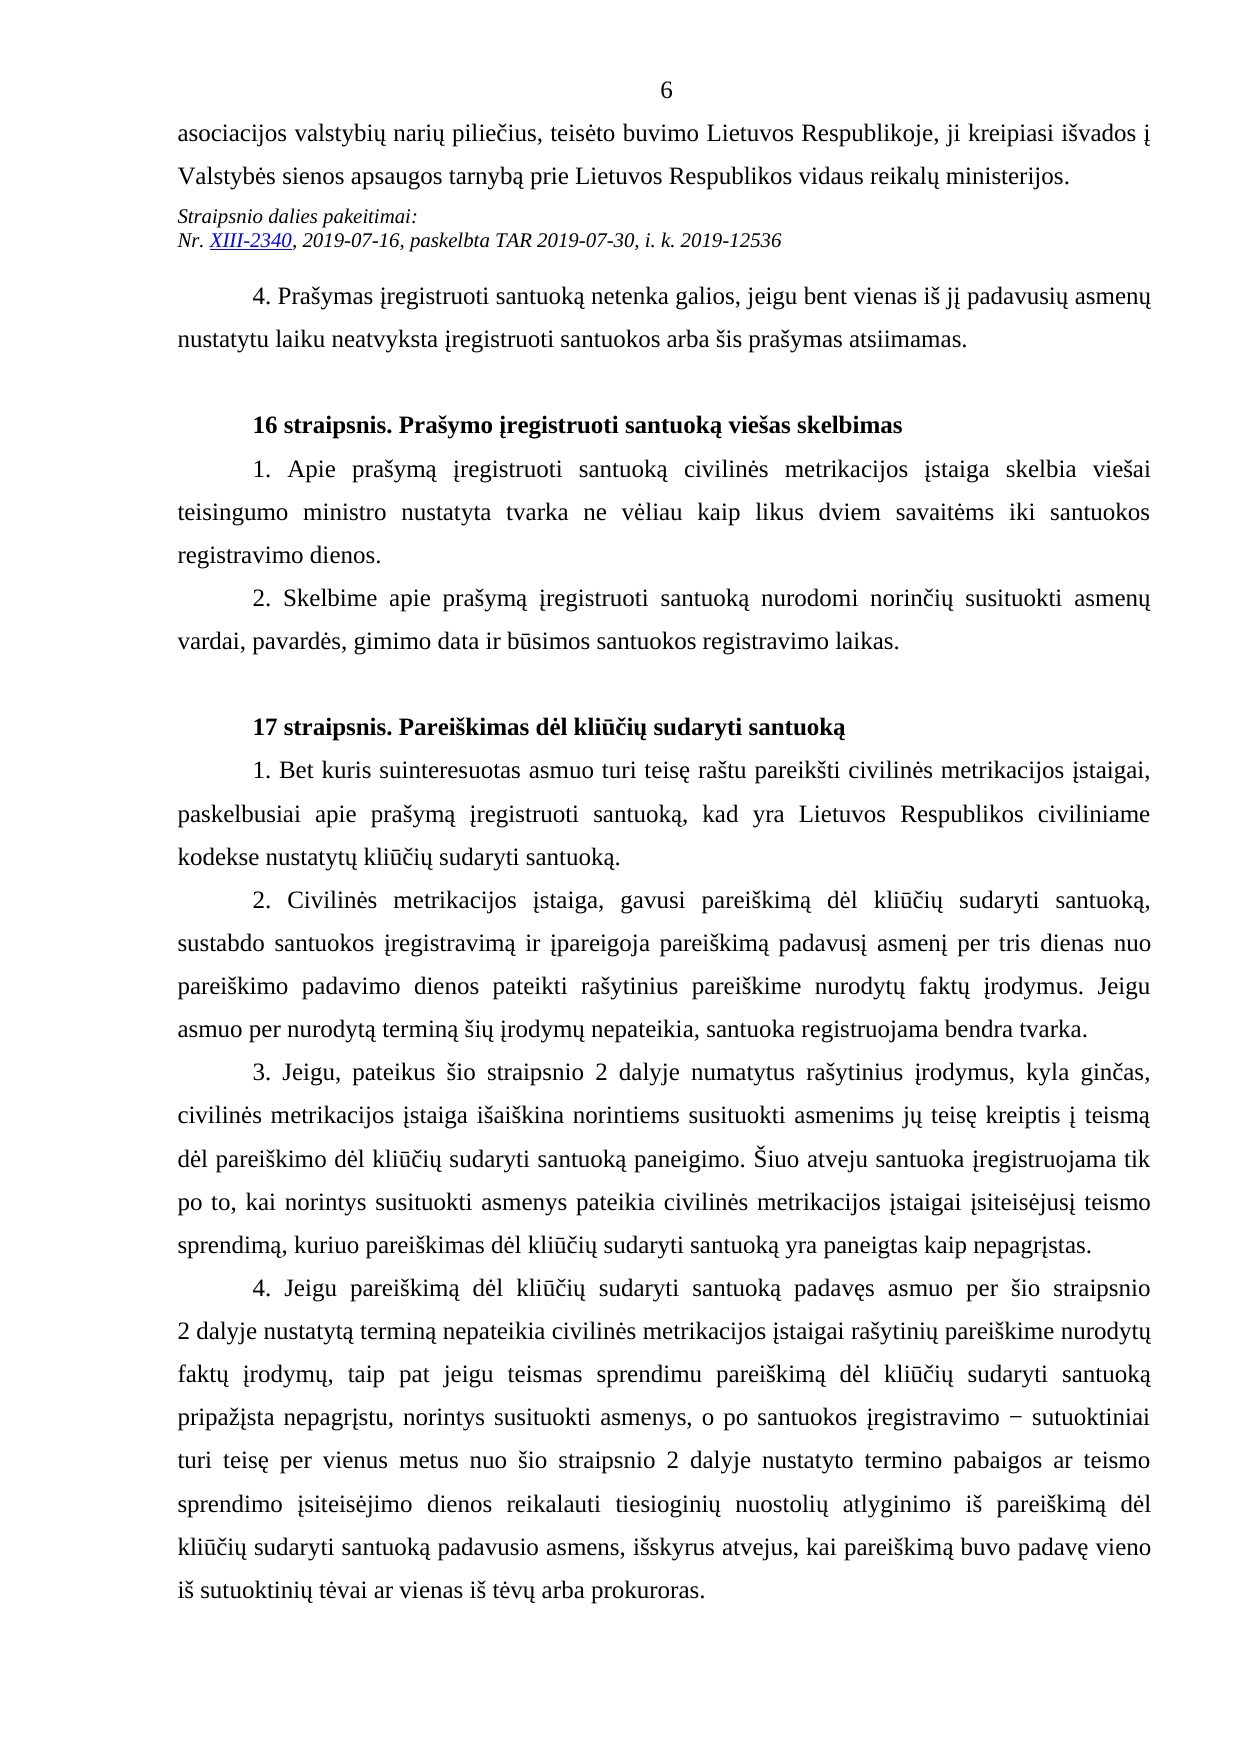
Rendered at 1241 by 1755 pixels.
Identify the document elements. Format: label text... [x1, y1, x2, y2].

text 17 straipsnis. Pareiškimas dėl kliūčių sudaryti santuoką [177, 712, 1152, 741]
text asociacijos valstybių narių piliečius, teisėto buvimo Lietuvos Respublikoje, ji kreipiasi išvados į Valstybės sienos apsaugos tarnybą prie Lietuvos Respublikos vidaus reikalų ministerijos. [177, 118, 1152, 190]
text 2. Skelbime apie prašymą įregistruoti santuoką nurodomi norinčių susituokti asmenų vardai, pavardės, gimimo data ir būsimos santuokos registravimo laikas. [177, 583, 1152, 655]
text Nr. XIII-2340, 2019-07-16, paskelbta TAR 2019-07-30, i. k. 2019-12536 [177, 228, 1152, 252]
text 4. Prašymas įregistruoti santuoką netenka galios, jeigu bent vienas iš jį padavusių asmenų nustatytu laiku neatvyksta įregistruoti santuokos arba šis prašymas atsiimamas. [177, 281, 1152, 353]
text 1. Apie prašymą įregistruoti santuoką civilinės metrikacijos įstaiga skelbia viešai teisingumo ministro nustatyta tvarka ne vėliau kaip likus dviem savaitėms iki santuokos registravimo dienos. [177, 454, 1152, 569]
text 4. Jeigu pareiškimą dėl kliūčių sudaryti santuoką padavęs asmuo per šio straipsnio 2 dalyje nustatytą terminą nepateikia civilinės metrikacijos įstaigai rašytinių pareiškime nurodytų faktų įrodymų, taip pat jeigu teismas sprendimu pareiškimą dėl kliūčių sudaryti santuoką pripažįsta nepagrįstu, norintys susituokti asmenys, o po santuokos įregistravimo − sutuoktiniai turi teisę per vienus metus nuo šio straipsnio 2 dalyje nustatyto termino pabaigos ar teismo sprendimo įsiteisėjimo dienos reikalauti tiesioginių nuostolių atlyginimo iš pareiškimą dėl kliūčių sudaryti santuoką padavusio asmens, išskyrus atvejus, kai pareiškimą buvo padavę vieno iš sutuoktinių tėvai ar vienas iš tėvų arba prokuroras. [177, 1273, 1152, 1604]
text 2. Civilinės metrikacijos įstaiga, gavusi pareiškimą dėl kliūčių sudaryti santuoką, sustabdo santuokos įregistravimą ir įpareigoja pareiškimą padavusį asmenį per tris dienas nuo pareiškimo padavimo dienos pateikti rašytinius pareiškime nurodytų faktų įrodymus. Jeigu asmuo per nurodytą terminą šių įrodymų nepateikia, santuoka registruojama bendra tvarka. [177, 885, 1152, 1043]
text 16 straipsnis. Prašymo įregistruoti santuoką viešas skelbimas [177, 411, 1152, 439]
text 1. Bet kuris suinteresuotas asmuo turi teisę raštu pareikšti civilinės metrikacijos įstaigai, paskelbusiai apie prašymą įregistruoti santuoką, kad yra Lietuvos Respublikos civiliniame kodekse nustatytų kliūčių sudaryti santuoką. [177, 756, 1152, 871]
text 3. Jeigu, pateikus šio straipsnio 2 dalyje numatytus rašytinius įrodymus, kyla ginčas, civilinės metrikacijos įstaiga išaiškina norintiems susituokti asmenims jų teisę kreiptis į teismą dėl pareiškimo dėl kliūčių sudaryti santuoką paneigimo. Šiuo atveju santuoka įregistruojama tik po to, kai norintys susituokti asmenys pateikia civilinės metrikacijos įstaigai įsiteisėjusį teismo sprendimą, kuriuo pareiškimas dėl kliūčių sudaryti santuoką yra paneigtas kaip nepagrįstas. [177, 1057, 1152, 1259]
text Straipsnio dalies pakeitimai: [177, 204, 1152, 228]
